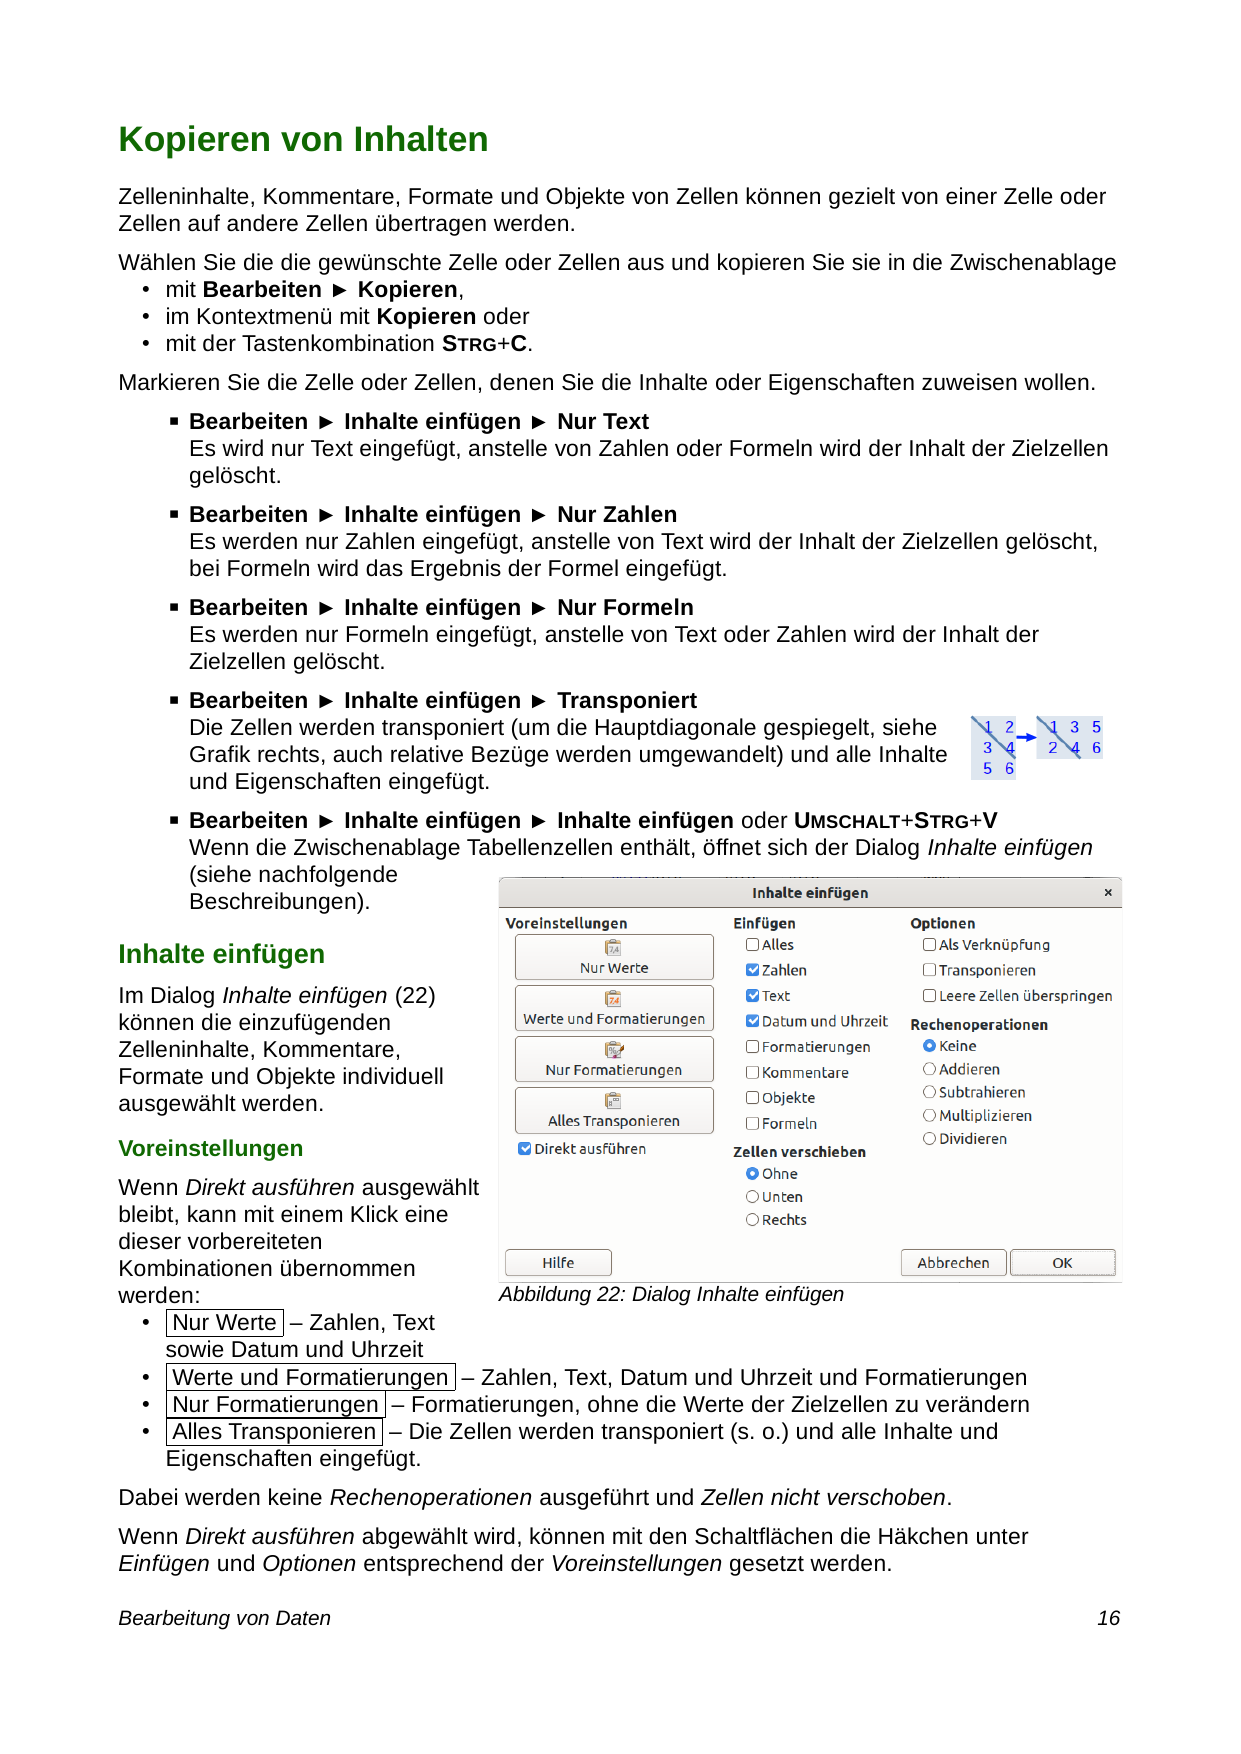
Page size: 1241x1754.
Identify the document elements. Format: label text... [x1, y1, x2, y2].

list Nur Werte – Zahlen, Text sowie Datum und Uhrzeit [142, 1308, 1122, 1363]
list Es werden nur Zahlen eingefügt, anstelle von Text wird der Inhalt der Zielzellen gelöscht, bei Formeln wird das Ergebnis der Formel eingefügt. [165, 527, 1122, 581]
list Nur Formatierungen – Formatierungen, ohne die Werte der Zielzellen zu verändern [167, 1391, 385, 1417]
picture [498, 877, 1123, 1283]
list Werte und Formatierungen – Zahlen, Text, Datum und Uhrzeit und Formatierungen [167, 1364, 455, 1390]
text Wählen Sie die die gewünschte Zelle oder Zellen aus und kopieren Sie sie in die Zwischenablage [118, 248, 1122, 275]
list mit Bearbeiten ► Kopieren, [142, 275, 1122, 302]
list Alles Transponieren – Die Zellen werden transponiert (s. o.) und alle Inhalte und Eigenschaften eingefügt. [142, 1417, 1122, 1472]
list Werte und Formatierungen – Zahlen, Text, Datum und Uhrzeit und Formatierungen [456, 1363, 1122, 1390]
subtitle Inhalte einfügen [118, 938, 498, 969]
text Zelleninhalte, Kommentare, Formate und Objekte von Zellen können gezielt von einer Zelle oder Zellen auf andere Zellen übertragen werden. [118, 182, 1122, 236]
list mit der Tastenkombination Strg+C. [142, 329, 1122, 356]
list Bearbeiten ► Inhalte einfügen ► Nur Formeln [165, 593, 1122, 620]
list Bearbeiten ► Inhalte einfügen ► Nur Text [165, 407, 1122, 434]
list Bearbeiten ► Inhalte einfügen ► Transponiert [165, 686, 1122, 713]
list Wenn die Zwischenablage Tabellenzellen enthält, öffnet sich der Dialog Inhalte einfügen (siehe nachfolgende Beschreibungen). [165, 833, 1122, 914]
list Bearbeiten ► Inhalte einfügen ► Nur Zahlen [165, 500, 1122, 527]
text Im Dialog Inhalte einfügen (Abbildung 22) können die einzufügenden Zelleninhalte, Kommentare, Formate und Objekte individuell ausgewählt werden. [118, 981, 498, 1116]
list Es wird nur Text eingefügt, anstelle von Zahlen oder Formeln wird der Inhalt der Zielzellen gelöscht. [165, 434, 1122, 488]
list Die Zellen werden transponiert (um die Hauptdiagonale gespiegelt, siehe Grafik rechts, auch relative Bezüge werden umgewandelt) und alle Inhalte und Eigenschaften eingefügt. [165, 713, 1122, 794]
picture [968, 713, 1105, 782]
text Wenn Direkt ausführen abgewählt wird, können mit den Schaltflächen die Häkchen unter Einfügen und Optionen entsprechend der Voreinstellungen gesetzt werden. [118, 1522, 1122, 1577]
subtitle Kopieren von Inhalten [118, 118, 1122, 159]
list Bearbeiten ► Inhalte einfügen ► Inhalte einfügen oder Umschalt+Strg+V [165, 806, 1122, 833]
text Wenn Direkt ausführen ausgewählt bleibt, kann mit einem Klick eine dieser vorbereiteten Kombinationen übernommen werden: [118, 1173, 1122, 1308]
text Abbildung 22: Dialog Inhalte einfügen [499, 1283, 1122, 1306]
list im Kontextmenü mit Kopieren oder [142, 302, 1122, 329]
list Nur Formatierungen – Formatierungen, ohne die Werte der Zielzellen zu verändern [386, 1390, 1122, 1417]
text Markieren Sie die Zelle oder Zellen, denen Sie die Inhalte oder Eigenschaften zuweisen wollen. [118, 368, 1122, 395]
subtitle Voreinstellungen [118, 1134, 498, 1161]
list Es werden nur Formeln eingefügt, anstelle von Text oder Zahlen wird der Inhalt der Zielzellen gelöscht. [165, 620, 1122, 674]
text Dabei werden keine Rechenoperationen ausgeführt und Zellen nicht verschoben. [118, 1483, 1122, 1511]
